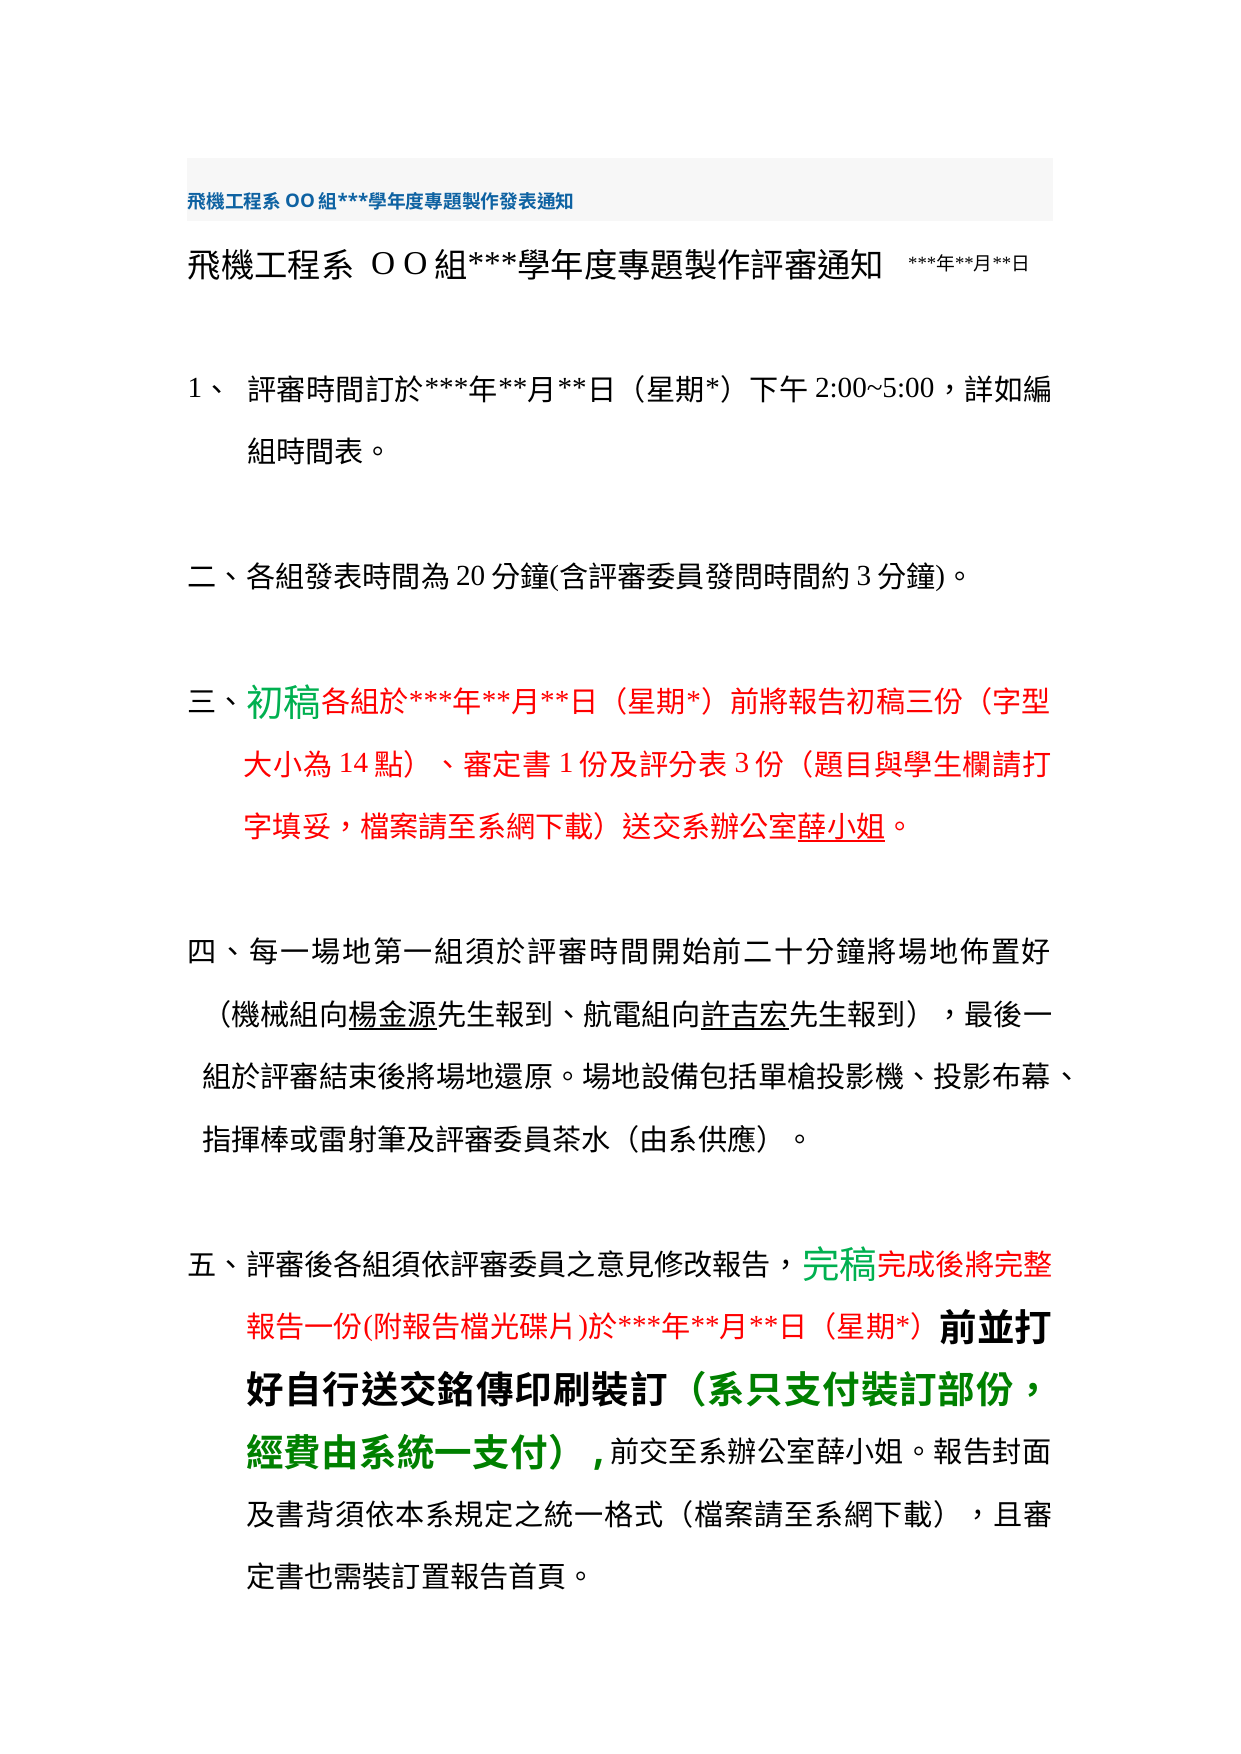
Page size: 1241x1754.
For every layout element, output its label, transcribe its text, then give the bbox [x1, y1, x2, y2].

text 飛機工程系OO組***學年度專題製作發表通知 [187, 158, 1053, 221]
text 五、評審後各組須依評審委員之意見修改報告，完稿完成後將完整報告一份(附報告檔光碟片)於***年**月**日（星期*）前並打好自行送交銘傳印刷裝訂（系只支付裝訂部份，經費由系統一支付）,前交至系辦公室薛小姐。報告封面及書背須依本系規定之統一格式（檔案請至系網下載），且審定書也需裝訂置報告首頁。 [187, 1221, 1053, 1596]
text 二、各組發表時間為20分鐘(含評審委員發問時間約3分鐘)。 [187, 533, 1053, 596]
text 三、初稿各組於***年**月**日（星期*）前將報告初稿三份（字型大小為14點）、審定書1份及評分表3份（題目與學生欄請打字填妥，檔案請至系網下載）送交系辦公室薛小姐。 [187, 658, 1053, 846]
text 飛機工程系 O O組***學年度專題製作評審通知 ***年**月**日 [187, 221, 1053, 283]
list 評審時間訂於***年**月**日（星期*）下午2:00~5:00，詳如編組時間表。 [187, 346, 1053, 471]
text 四、每一場地第一組須於評審時間開始前二十分鐘將場地佈置好（機械組向楊金源先生報到、航電組向許吉宏先生報到），最後一組於評審結束後將場地還原。場地設備包括單槍投影機、投影布幕、指揮棒或雷射筆及評審委員茶水（由系供應）。 [187, 908, 1053, 1158]
